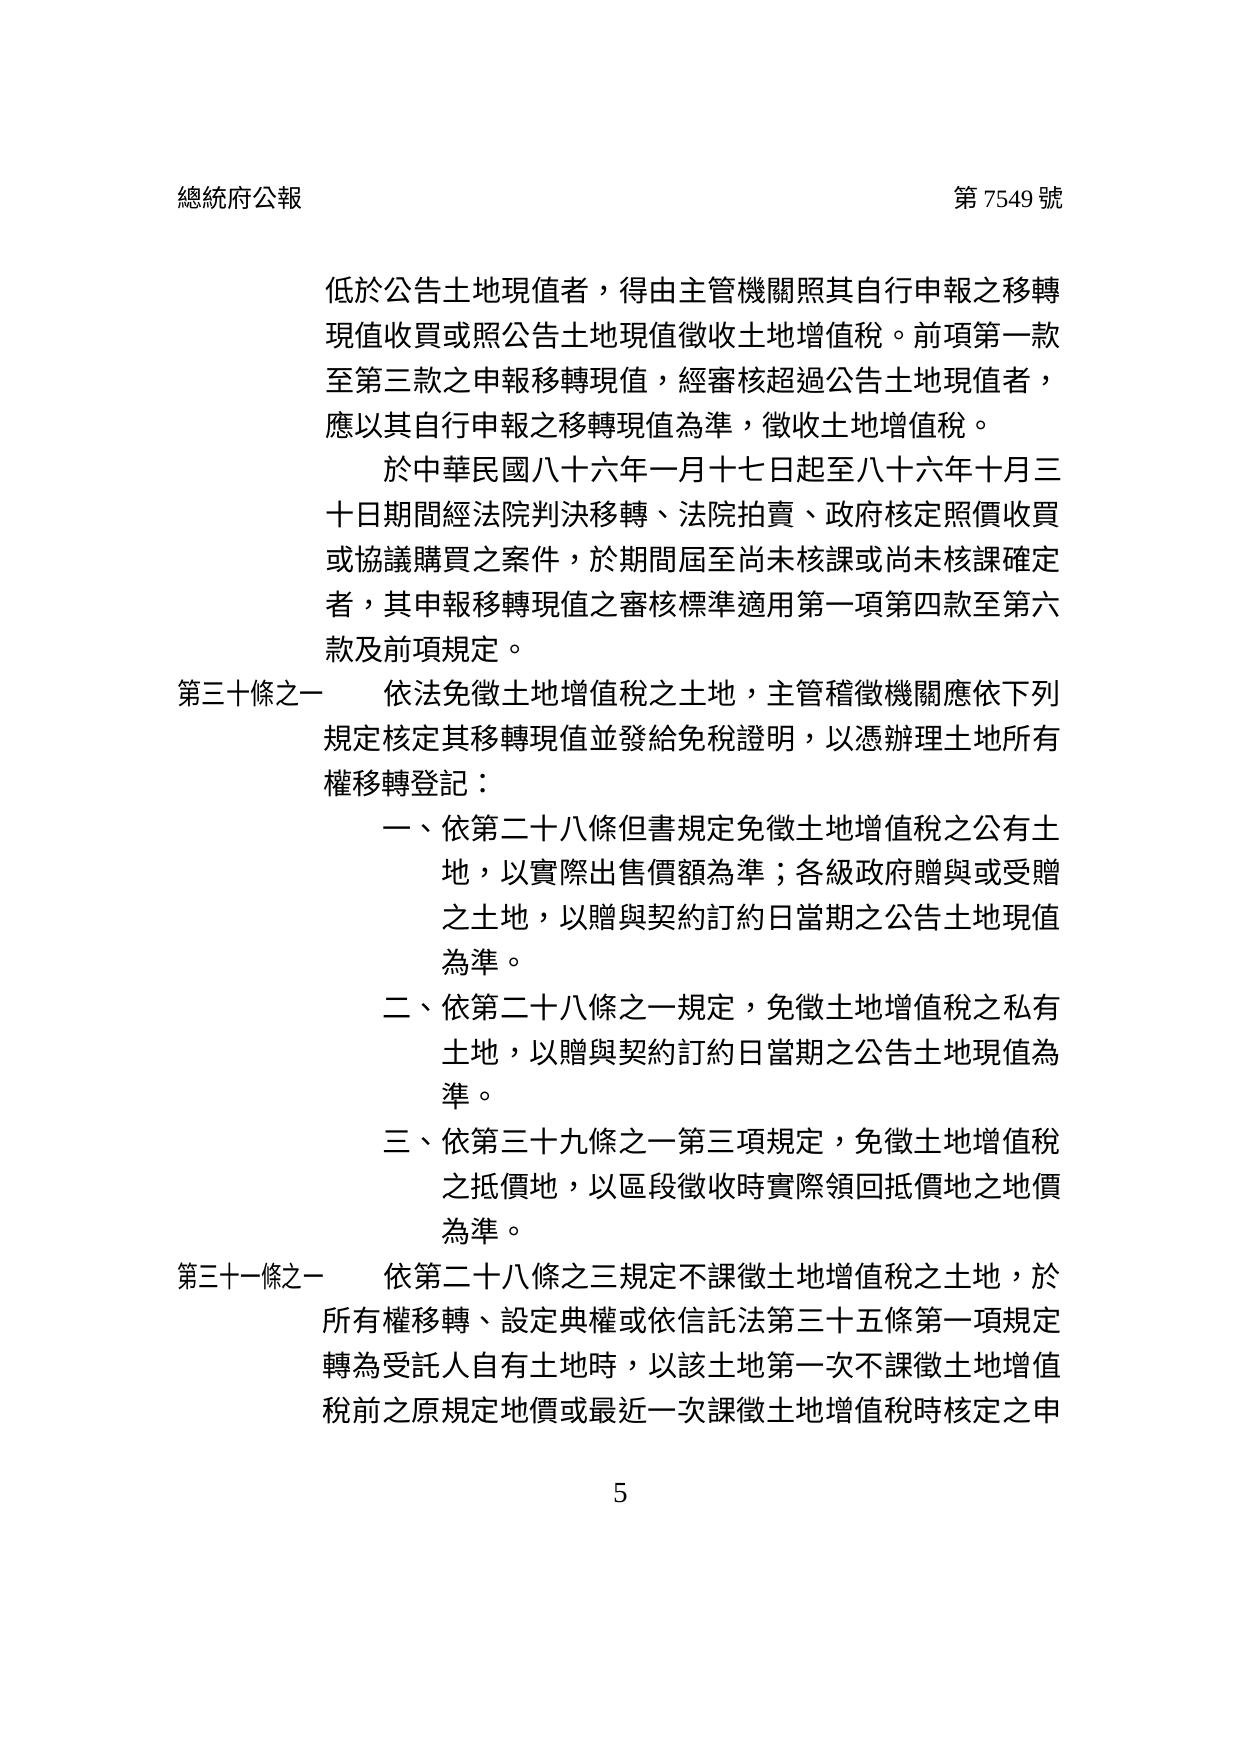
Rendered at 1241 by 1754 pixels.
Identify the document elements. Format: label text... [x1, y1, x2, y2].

text 第三十一條之一 依第二十八條之三規定不課徵土地增值稅之土地，於所有權移轉、設定典權或依信託法第三十五條第一項規定轉為受託人自有土地時，以該土地第一次不課徵土地增值稅前之原規定地價或最近一次課徵土地增值稅時核定之申報移轉現值為原地價，計算漲價總數額，課徵土地增值稅。但屬第三十九條第二項但書或第三項但書規定情形者，其原地價之認定，依其規定。 [177, 1251, 1063, 1430]
text 第三十條之一 依法免徵土地增值稅之土地，主管稽徵機關應依下列規定核定其移轉現值並發給免稅證明，以憑辦理土地所有權移轉登記： [177, 669, 1063, 803]
text 低於公告土地現值者，得由主管機關照其自行申報之移轉現值收買或照公告土地現值徵收土地增值稅。前項第一款至第三款之申報移轉現值，經審核超過公告土地現值者，應以其自行申報之移轉現值為準，徵收土地增值稅。 [325, 266, 1063, 445]
text 二、 依第二十八條之一規定，免徵土地增值稅之私有土地，以贈與契約訂約日當期之公告土地現值為準。 [382, 982, 1063, 1117]
text 於中華民國八十六年一月十七日起至八十六年十月三十日期間經法院判決移轉、法院拍賣、政府核定照價收買或協議購買之案件，於期間屆至尚未核課或尚未核課確定者，其申報移轉現值之審核標準適用第一項第四款至第六款及前項規定。 [325, 445, 1063, 669]
text 三、 依第三十九條之一第三項規定，免徵土地增值稅之抵價地，以區段徵收時實際領回抵價地之地價為準。 [382, 1117, 1063, 1251]
text 一、 依第二十八條但書規定免徵土地增值稅之公有土地，以實際出售價額為準；各級政府贈與或受贈之土地，以贈與契約訂約日當期之公告土地現值為準。 [382, 803, 1063, 982]
